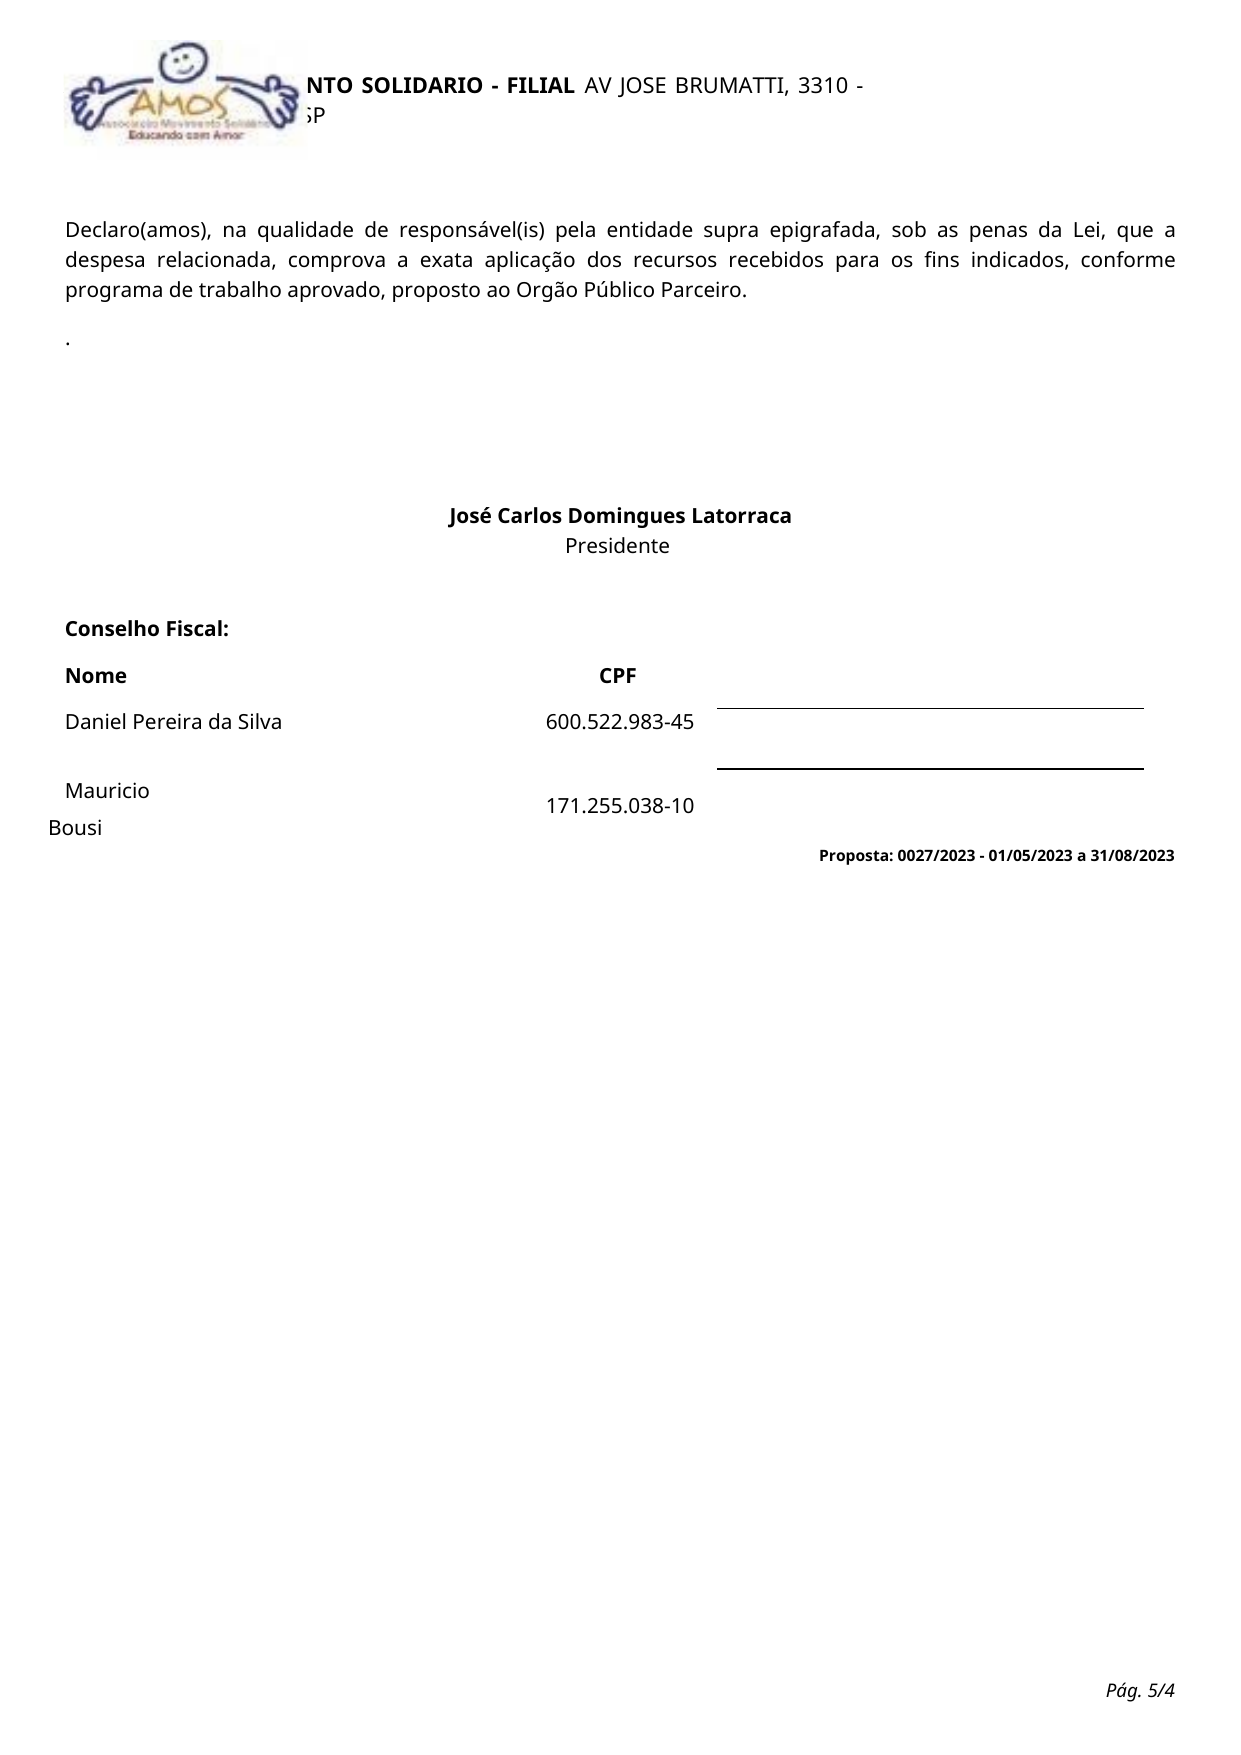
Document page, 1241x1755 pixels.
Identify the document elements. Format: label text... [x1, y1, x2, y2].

table_header [546, 562, 717, 614]
table_cell [717, 708, 1172, 768]
table_header [48, 562, 411, 614]
table_cell CPF [546, 661, 717, 707]
table_cell 600.522.983-45 [546, 708, 717, 768]
table_cell [411, 708, 546, 768]
text Proposta: 0027/2023 - 01/05/2023 a 31/08/2023 [48, 844, 1179, 866]
table_cell [411, 614, 546, 661]
table_cell Nome [48, 661, 411, 707]
table_cell Mauricio Bousi [48, 768, 411, 844]
table_cell [546, 614, 717, 661]
table_cell [717, 614, 1172, 661]
table_cell Daniel Pereira da Silva [48, 708, 411, 768]
table_header [411, 562, 546, 614]
table_cell Conselho Fiscal: [48, 614, 411, 661]
text José Carlos Domingues Latorraca [60, 501, 1182, 530]
table_cell [411, 661, 546, 707]
table_cell 171.255.038-10 [546, 768, 717, 844]
text Declaro(amos), na qualidade de responsável(is) pela entidade supra epigrafada, sob as penas da Lei, que a despesa relacionada, comprova a exata aplicação dos recursos recebidos para os fins indicados, conforme programa de trabalho aprovado, proposto ao Orgão Público Parceiro. [65, 215, 1178, 303]
table_cell [717, 661, 1172, 707]
table_cell [411, 768, 546, 844]
table_header [717, 562, 1172, 614]
text . [65, 323, 1178, 351]
text Presidente [59, 532, 1182, 560]
table_cell [717, 768, 1172, 844]
